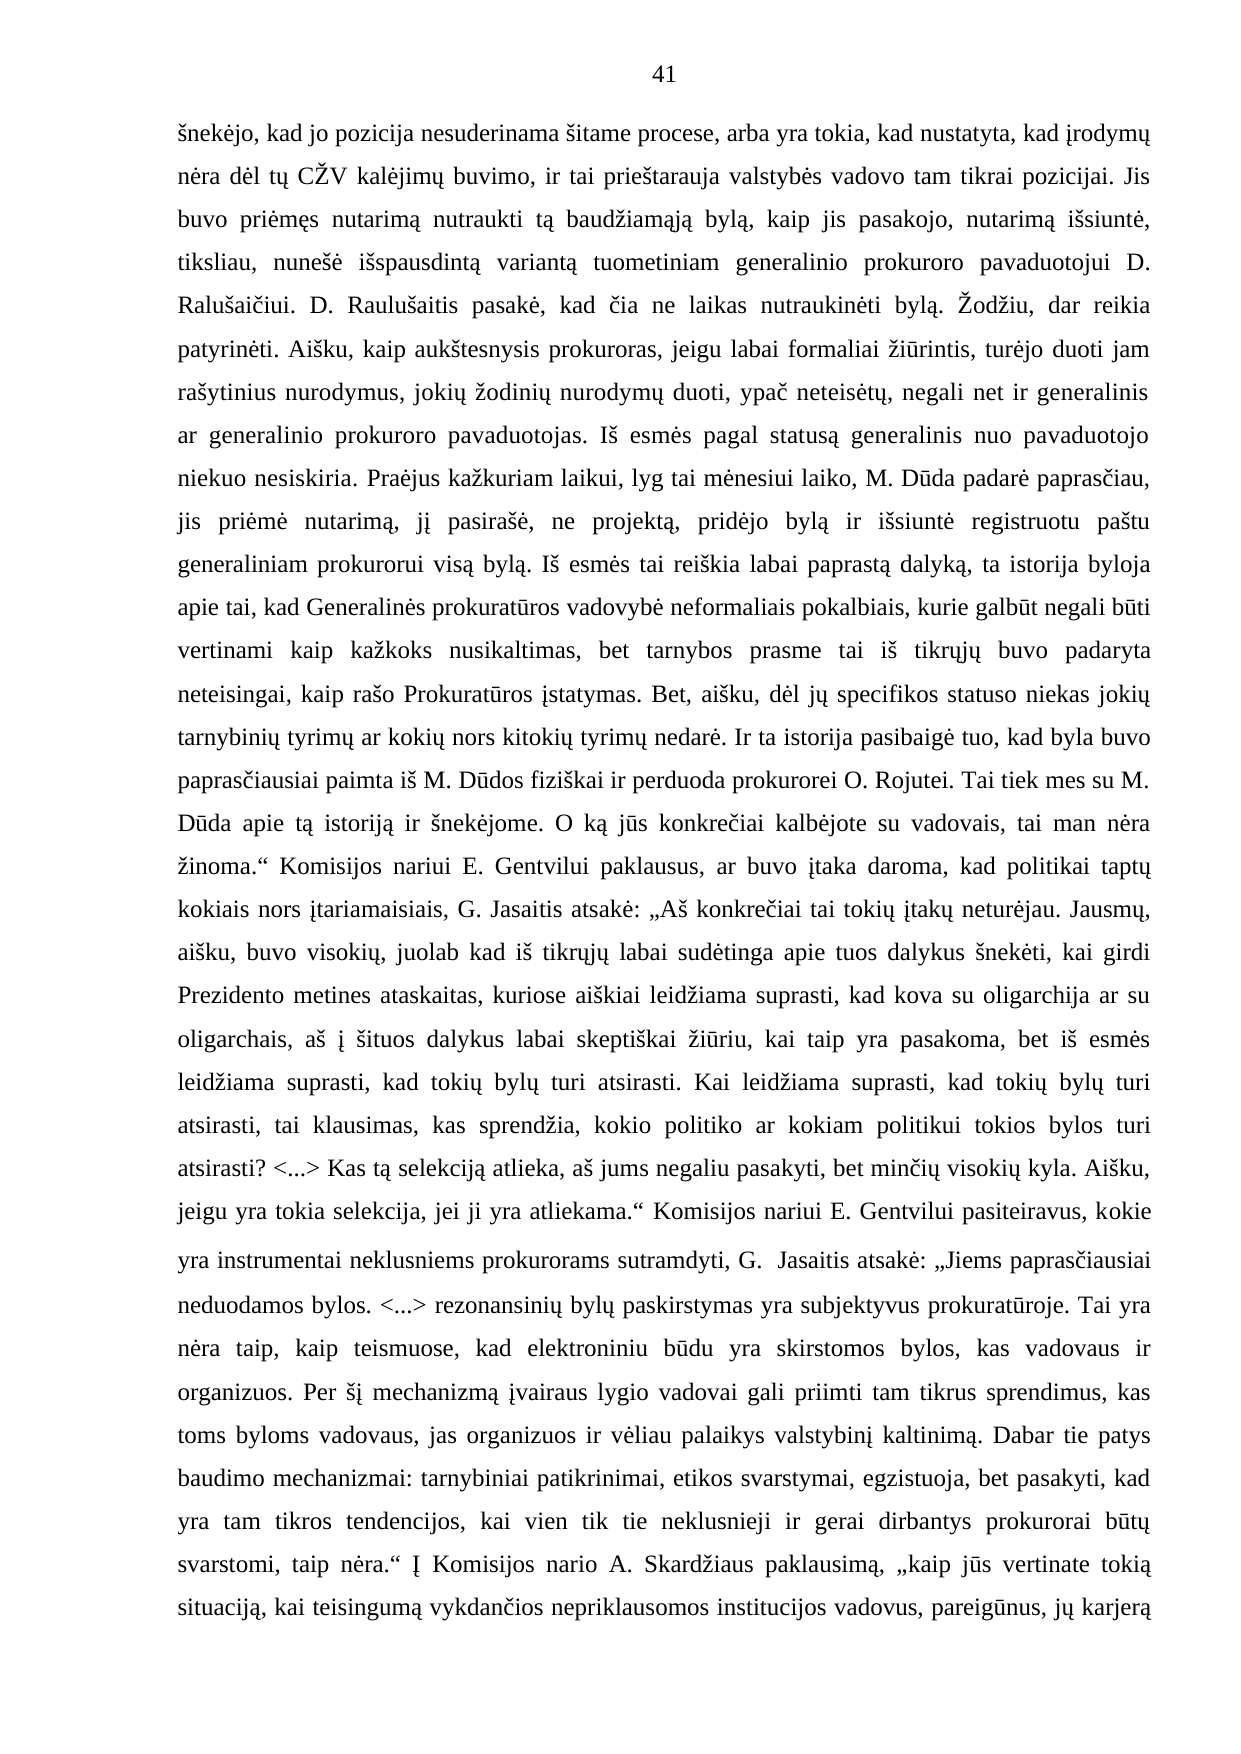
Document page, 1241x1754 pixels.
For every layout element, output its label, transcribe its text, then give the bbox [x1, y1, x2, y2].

text šnekėjo, kad jo pozicija nesuderinama šitame procese, arba yra tokia, kad nustatyta, kad įrodymų nėra dėl tų CŽV kalėjimų buvimo, ir tai prieštarauja valstybės vadovo tam tikrai pozicijai. Jis buvo priėmęs nutarimą nutraukti tą baudžiamąją bylą, kaip jis pasakojo, nutarimą išsiuntė, tiksliau, nunešė išspausdintą variantą tuometiniam generalinio prokuroro pavaduotojui D. Ralušaičiui. D. Raulušaitis pasakė, kad čia ne laikas nutraukinėti bylą. Žodžiu, dar reikia patyrinėti. Aišku, kaip aukštesnysis prokuroras, jeigu labai formaliai žiūrintis, turėjo duoti jam rašytinius nurodymus, jokių žodinių nurodymų duoti, ypač neteisėtų, negali net ir generalinis ar generalinio prokuroro pavaduotojas. Iš esmės pagal statusą generalinis nuo pavaduotojo niekuo nesiskiria. Praėjus kažkuriam laikui, lyg tai mėnesiui laiko, M. Dūda padarė paprasčiau, jis priėmė nutarimą, jį pasirašė, ne projektą, pridėjo bylą ir išsiuntė registruotu paštu generaliniam prokurorui visą bylą. Iš esmės tai reiškia labai paprastą dalyką, ta istorija byloja apie tai, kad Generalinės prokuratūros vadovybė neformaliais pokalbiais, kurie galbūt negali būti vertinami kaip kažkoks nusikaltimas, bet tarnybos prasme tai iš tikrųjų buvo padaryta neteisingai, kaip rašo Prokuratūros įstatymas. Bet, aišku, dėl jų specifikos statuso niekas jokių tarnybinių tyrimų ar kokių nors kitokių tyrimų nedarė. Ir ta istorija pasibaigė tuo, kad byla buvo paprasčiausiai paimta iš M. Dūdos fiziškai ir perduoda prokurorei O. Rojutei. Tai tiek mes su M. Dūda apie tą istoriją ir šnekėjome. O ką jūs konkrečiai kalbėjote su vadovais, tai man nėra žinoma.“ Komisijos nariui E. Gentvilui paklausus, ar buvo įtaka daroma, kad politikai taptų kokiais nors įtariamaisiais, G. Jasaitis atsakė: „Aš konkrečiai tai tokių įtakų neturėjau. Jausmų, aišku, buvo visokių, juolab kad iš tikrųjų labai sudėtinga apie tuos dalykus šnekėti, kai girdi Prezidento metines ataskaitas, kuriose aiškiai leidžiama suprasti, kad kova su oligarchija ar su oligarchais, aš į šituos dalykus labai skeptiškai žiūriu, kai taip yra pasakoma, bet iš esmės leidžiama suprasti, kad tokių bylų turi atsirasti. Kai leidžiama suprasti, kad tokių bylų turi atsirasti, tai klausimas, kas sprendžia, kokio politiko ar kokiam politikui tokios bylos turi atsirasti? <...> Kas tą selekciją atlieka, aš jums negaliu pasakyti, bet minčių visokių kyla. Aišku, jeigu yra tokia selekcija, jei ji yra atliekama.“ Komisijos nariui E. Gentvilui pasiteiravus, kokie yra instrumentai neklusniems prokurorams sutramdyti, G. Jasaitis atsakė: „Jiems paprasčiausiai neduodamos bylos. <...> rezonansinių bylų paskirstymas yra subjektyvus prokuratūroje. Tai yra nėra taip, kaip teismuose, kad elektroniniu būdu yra skirstomos bylos, kas vadovaus ir organizuos. Per šį mechanizmą įvairaus lygio vadovai gali priimti tam tikrus sprendimus, kas toms byloms vadovaus, jas organizuos ir vėliau palaikys valstybinį kaltinimą. Dabar tie patys baudimo mechanizmai: tarnybiniai patikrinimai, etikos svarstymai, egzistuoja, bet pasakyti, kad yra tam tikros tendencijos, kai vien tik tie neklusnieji ir gerai dirbantys prokurorai būtų svarstomi, taip nėra.“ Į Komisijos nario A. Skardžiaus paklausimą, „kaip jūs vertinate tokią situaciją, kai teisingumą vykdančios nepriklausomos institucijos vadovus, pareigūnus, jų karjerą [177, 118, 1152, 1621]
